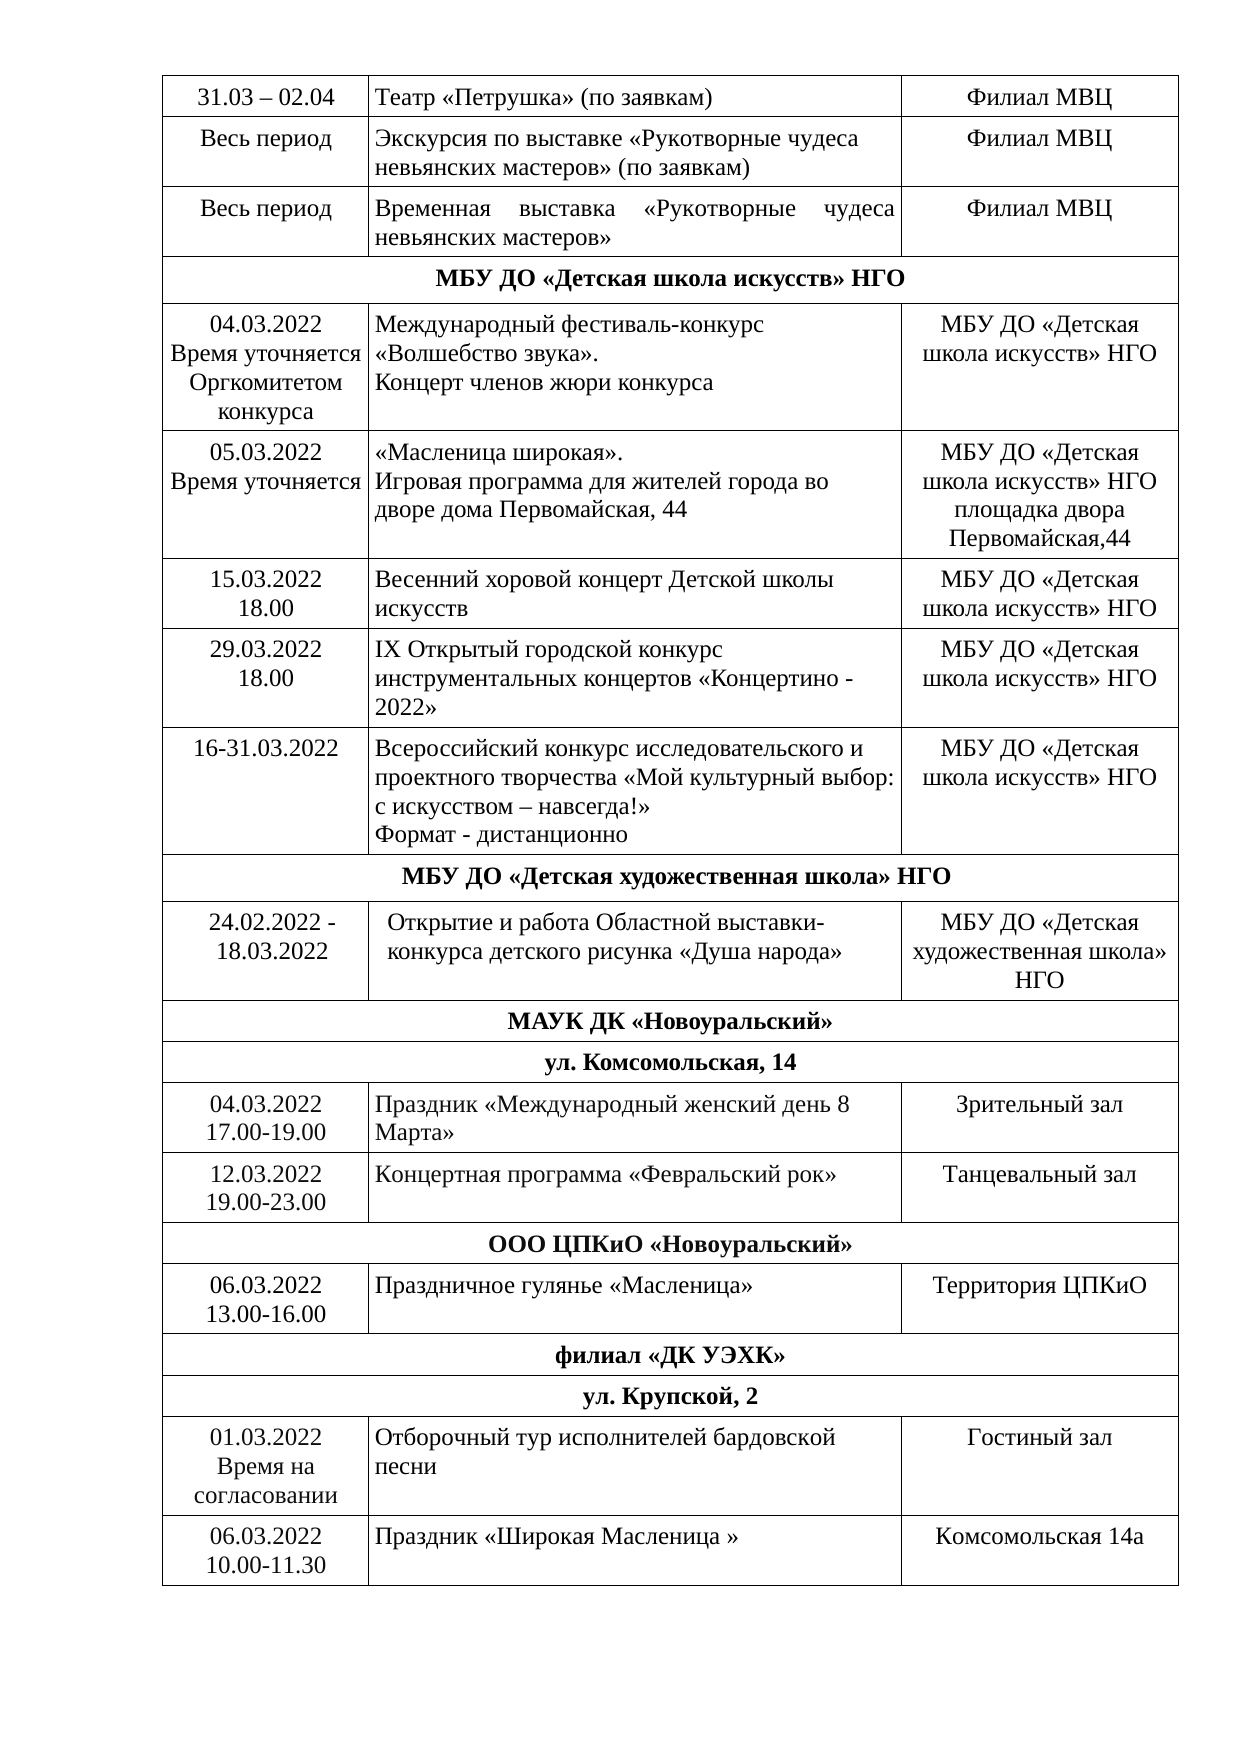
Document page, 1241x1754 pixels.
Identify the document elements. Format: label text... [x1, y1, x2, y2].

table_cell Филиал МВЦ [902, 187, 1178, 256]
table_cell 31.03 – 02.04 [163, 76, 368, 116]
table_cell 01.03.2022 Время на согласовании [163, 1417, 368, 1514]
table_cell Зрительный зал [902, 1083, 1178, 1152]
table_cell Всероссийский конкурс исследовательского и проектного творчества «Мой культурный выбор: с искусством – навсегда!» Формат - дистанционно [369, 728, 901, 854]
table_cell Весенний хоровой концерт Детской школы искусств [369, 559, 901, 628]
table_cell «Масленица широкая». Игровая программа для жителей города во дворе дома Первомайская, 44 [369, 431, 901, 558]
table_cell Филиал МВЦ [902, 117, 1178, 186]
table_cell МБУ ДО «Детская школа искусств» НГО [163, 257, 1178, 303]
table_cell Экскурсия по выставке «Рукотворные чудеса невьянских мастеров» (по заявкам) [369, 117, 901, 186]
table_cell Международный фестиваль-конкурс «Волшебство звука». Концерт членов жюри конкурса [369, 304, 901, 430]
table_cell Открытие и работа Областной выставки-конкурса детского рисунка «Душа народа» [369, 902, 901, 999]
table_cell Временная выставка «Рукотворные чудеса невьянских мастеров» [369, 187, 901, 256]
table_cell МБУ ДО «Детская школа искусств» НГО площадка двора Первомайская,44 [902, 431, 1178, 558]
table_cell Танцевальный зал [902, 1153, 1178, 1222]
table_cell Отборочный тур исполнителей бардовской песни [369, 1417, 901, 1514]
table_cell ул. Крупской, 2 [163, 1376, 1178, 1416]
table_cell МБУ ДО «Детская школа искусств» НГО [902, 728, 1178, 854]
table_cell Весь период [163, 187, 368, 256]
table_cell 15.03.2022 18.00 [163, 559, 368, 628]
table_cell 06.03.2022 10.00-11.30 [163, 1516, 368, 1584]
table_cell Праздник «Широкая Масленица » [369, 1516, 901, 1584]
table_cell 29.03.2022 18.00 [163, 629, 368, 727]
table_cell Территория ЦПКиО [902, 1264, 1178, 1333]
table_cell Филиал МВЦ [902, 76, 1178, 116]
table_cell 04.03.2022 Время уточняется Оргкомитетом конкурса [163, 304, 368, 430]
table_cell ООО ЦПКиО «Новоуральский» [163, 1223, 1178, 1263]
table_cell МБУ ДО «Детская школа искусств» НГО [902, 559, 1178, 628]
table_cell МБУ ДО «Детская художественная школа» НГО [902, 902, 1178, 999]
table_cell Концертная программа «Февральский рок» [369, 1153, 901, 1222]
table_cell 06.03.2022 13.00-16.00 [163, 1264, 368, 1333]
table_cell МБУ ДО «Детская художественная школа» НГО [163, 855, 1178, 901]
table_cell Весь период [163, 117, 368, 186]
table_cell Театр «Петрушка» (по заявкам) [369, 76, 901, 116]
table_cell Праздничное гулянье «Масленица» [369, 1264, 901, 1333]
table_cell 24.02.2022 - 18.03.2022 [163, 902, 368, 999]
table_cell филиал «ДК УЭХК» [163, 1334, 1178, 1374]
table_cell Комсомольская 14а [902, 1516, 1178, 1584]
table_cell МБУ ДО «Детская школа искусств» НГО [902, 629, 1178, 727]
table_cell 04.03.2022 17.00-19.00 [163, 1083, 368, 1152]
table_cell 12.03.2022 19.00-23.00 [163, 1153, 368, 1222]
table_cell IX Открытый городской конкурс инструментальных концертов «Концертино -2022» [369, 629, 901, 727]
table_cell Праздник «Международный женский день 8 Марта» [369, 1083, 901, 1152]
table_cell 05.03.2022 Время уточняется [163, 431, 368, 558]
table_cell МБУ ДО «Детская школа искусств» НГО [902, 304, 1178, 430]
table_cell 16-31.03.2022 [163, 728, 368, 854]
table_cell МАУК ДК «Новоуральский» [163, 1001, 1178, 1041]
table_cell ул. Комсомольская, 14 [163, 1042, 1178, 1082]
table_cell Гостиный зал [902, 1417, 1178, 1514]
